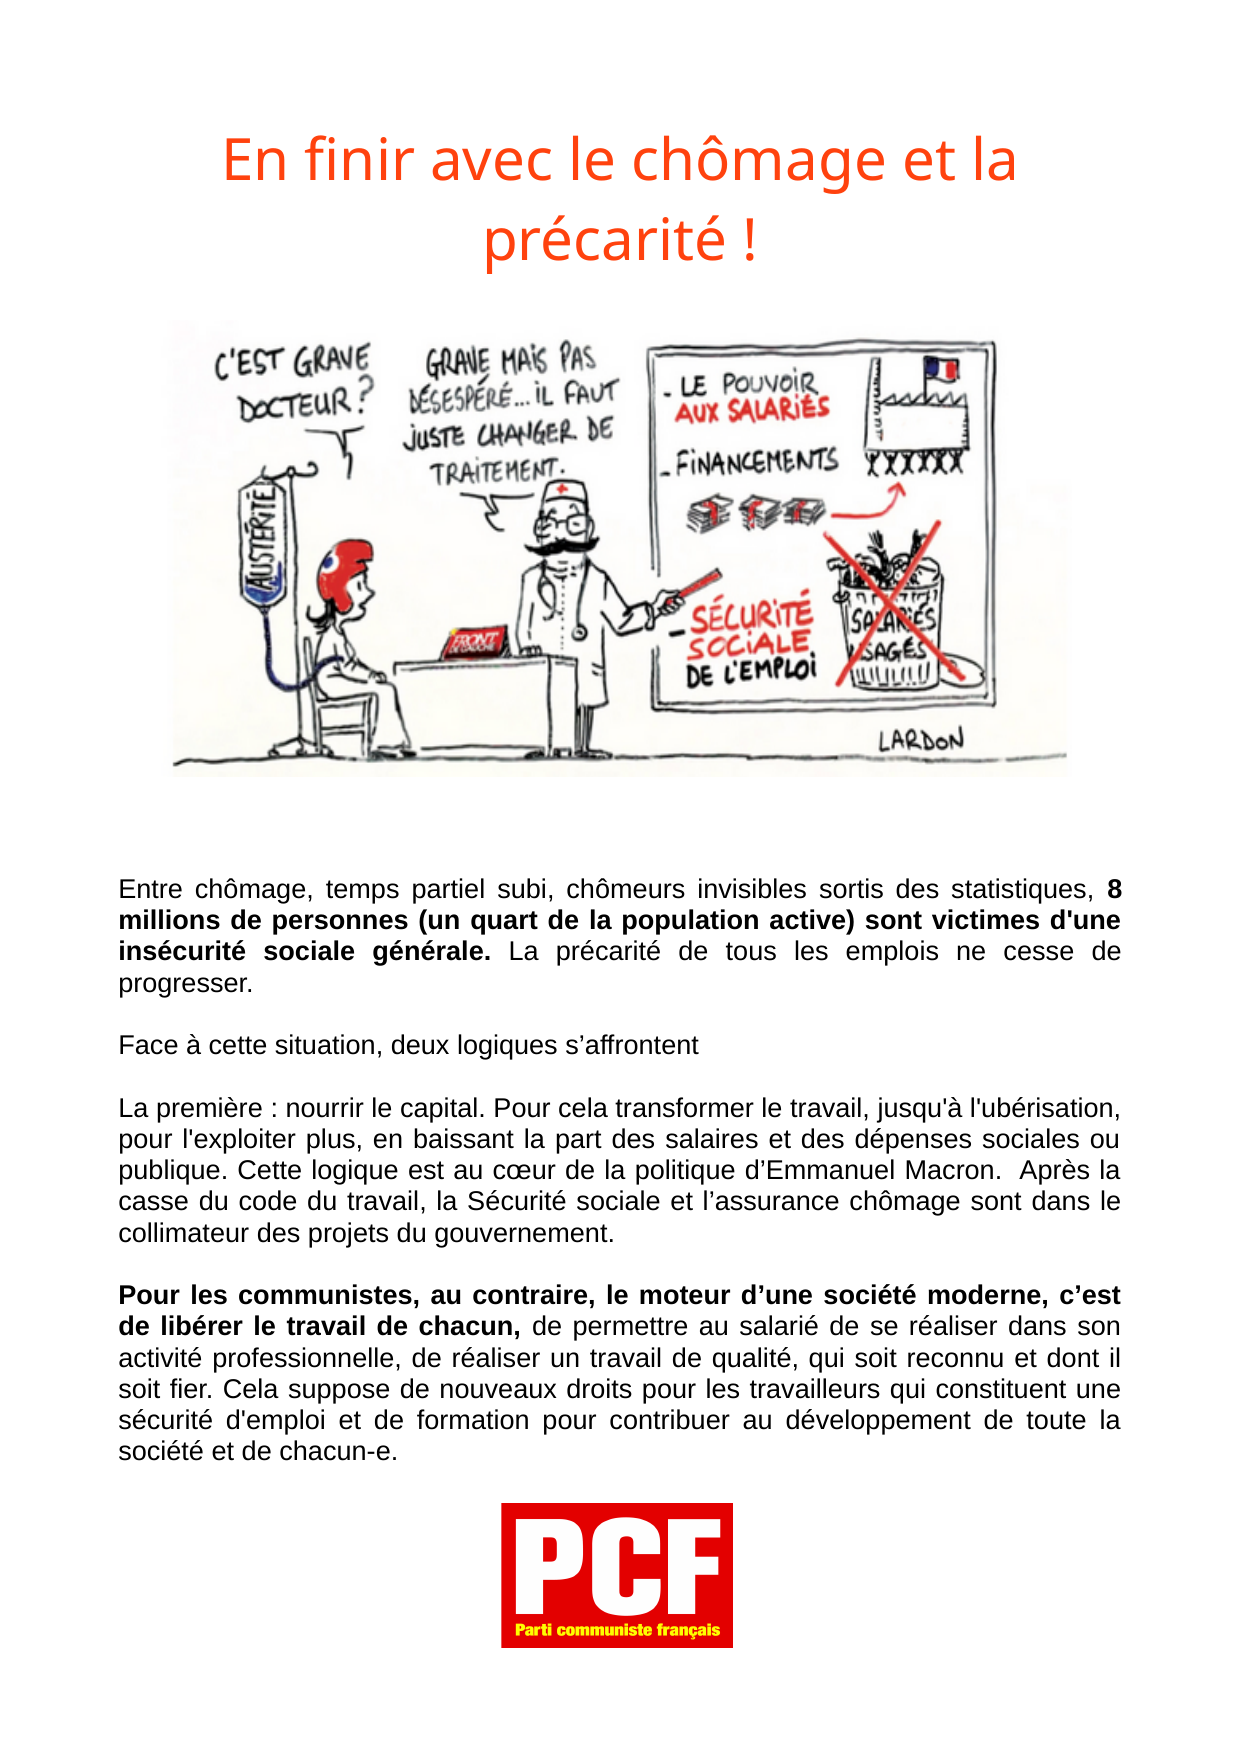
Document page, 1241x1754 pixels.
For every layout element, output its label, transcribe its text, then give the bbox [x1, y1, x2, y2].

text Entre chômage, temps partiel subi, chômeurs invisibles sortis des statistiques, 8 millions de personnes (un quart de la population active) sont victimes d'une insécurité sociale générale. La précarité de tous les emplois ne cesse de progresser. [118, 873, 1122, 998]
text Face à cette situation, deux logiques s’affrontent [118, 1029, 1122, 1060]
picture [501, 1503, 733, 1648]
text Pour les communistes, au contraire, le moteur d’une société moderne, c’est de libérer le travail de chacun, de permettre au salarié de se réaliser dans son activité professionnelle, de réaliser un travail de qualité, qui soit reconnu et dont il soit fier. Cela suppose de nouveaux droits pour les travailleurs qui constituent une sécurité d'emploi et de formation pour contribuer au développement de toute la société et de chacun-e. [118, 1279, 1122, 1467]
text La première : nourrir le capital. Pour cela transformer le travail, jusqu'à l'ubérisation, pour l'exploiter plus, en baissant la part des salaires et des dépenses sociales ou publique. Cette logique est au cœur de la politique d’Emmanuel Macron. Après la casse du code du travail, la Sécurité sociale et l’assurance chômage sont dans le collimateur des projets du gouvernement. [118, 1092, 1122, 1248]
text En finir avec le chômage et la précarité ! [118, 118, 1122, 277]
